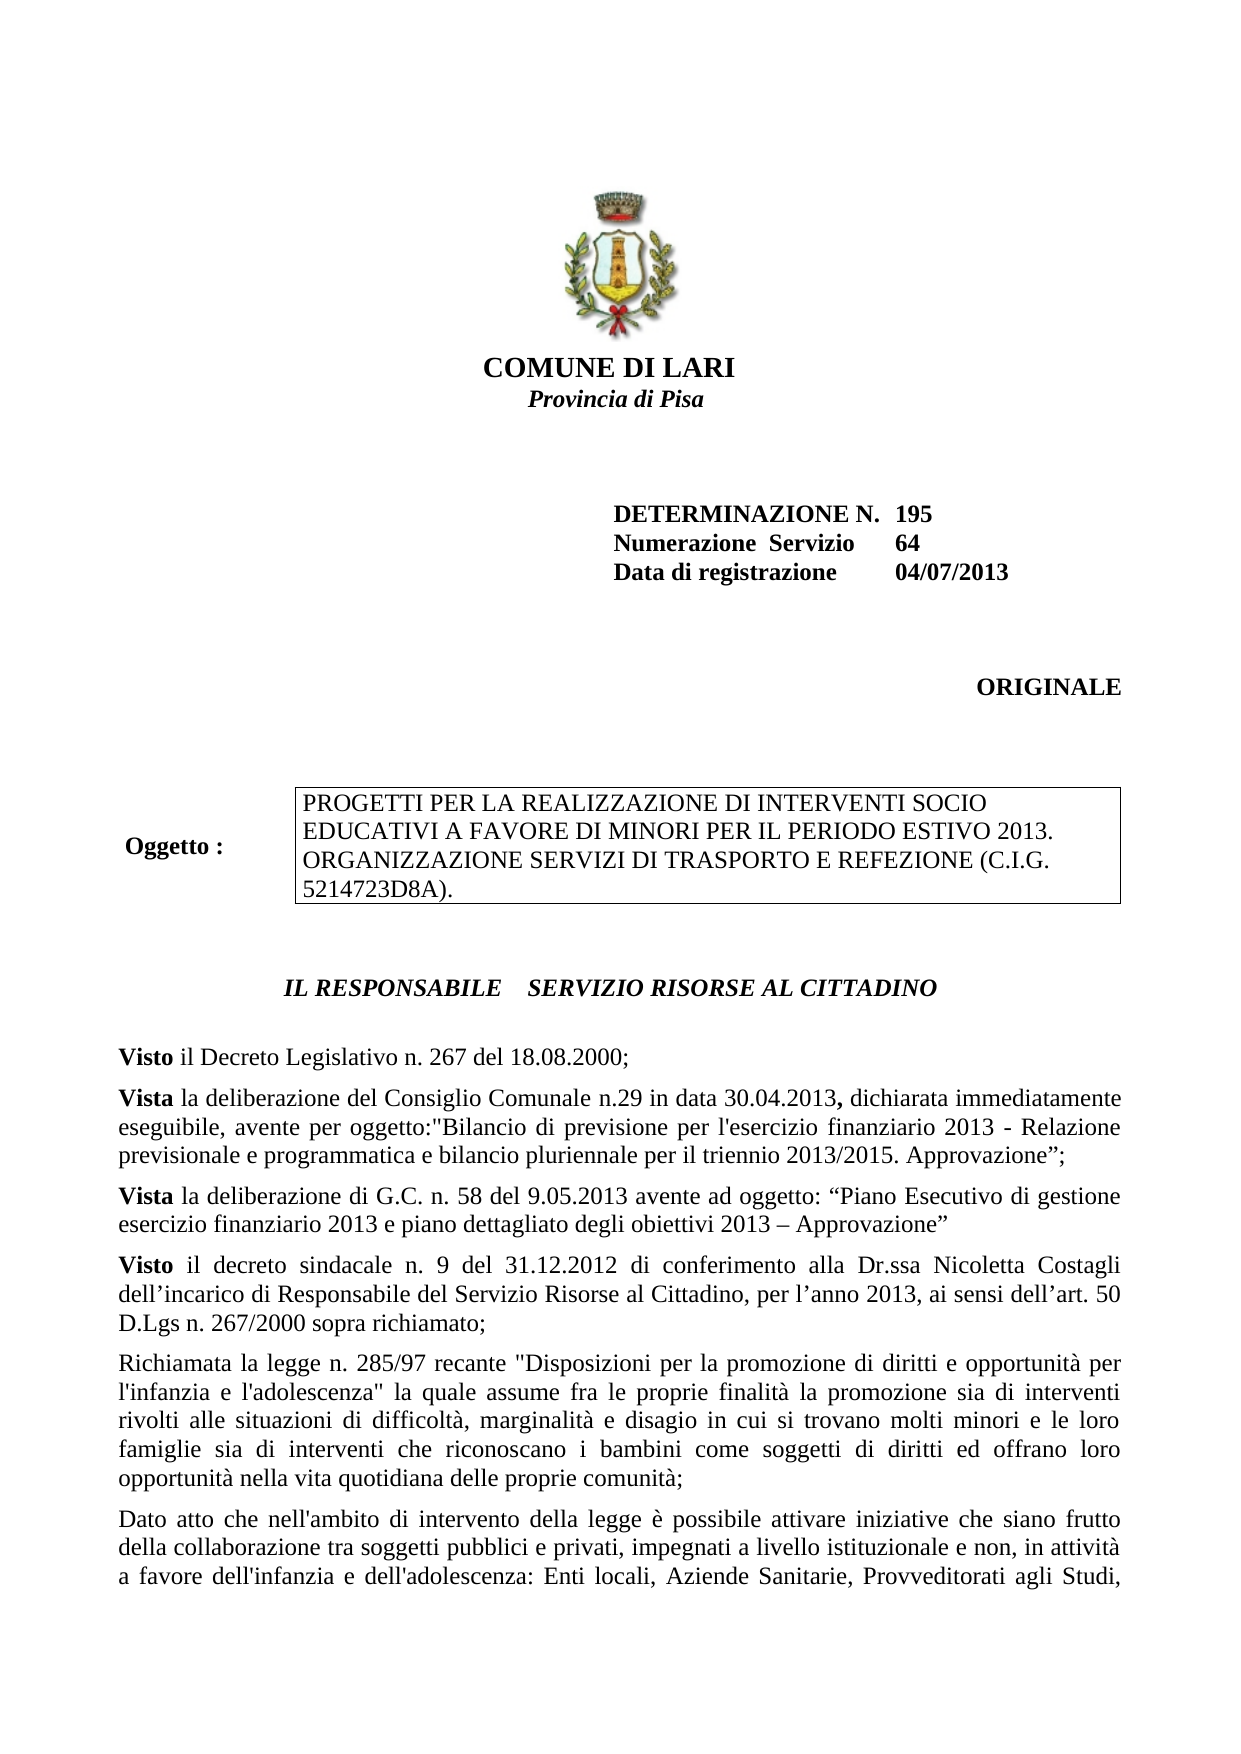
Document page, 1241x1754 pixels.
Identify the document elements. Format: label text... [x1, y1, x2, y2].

table_cell Numerazione Servizio [606, 528, 887, 557]
text IL RESPONSABILE SERVIZIO RISORSE AL CITTADINO [118, 973, 1122, 1002]
title comune di lari [118, 351, 1122, 384]
text Vista la deliberazione del Consiglio Comunale n.29 in data 30.04.2013, dichiarata immediatamente eseguibile, avente per oggetto:"Bilancio di previsione per l'esercizio finanziario 2013 - Relazione previsionale e programmatica e bilancio pluriennale per il triennio 2013/2015. Approvazione”; [118, 1083, 1122, 1169]
table_header [117, 499, 345, 528]
table_cell [117, 557, 345, 585]
table_header DETERMINAZIONE N. [606, 499, 887, 528]
table_cell 04/07/2013 [888, 557, 1122, 585]
table_header Oggetto : [117, 787, 295, 903]
table_header 195 [888, 499, 1122, 528]
text Vista la deliberazione di G.C. n. 58 del 9.05.2013 avente ad oggetto: “Piano Esecutivo di gestione esercizio finanziario 2013 e piano dettagliato degli obiettivi 2013 – Approvazione” [118, 1181, 1122, 1238]
picture [558, 186, 682, 342]
subtitle ORIGINALE [118, 672, 1122, 700]
table_cell 64 [888, 528, 1122, 557]
table_header PROGETTI PER LA REALIZZAZIONE DI INTERVENTI SOCIO EDUCATIVI A FAVORE DI MINORI PER IL PERIODO ESTIVO 2013. ORGANIZZAZIONE SERVIZI DI TRASPORTO E REFEZIONE (C.I.G. 5214723D8A). [296, 788, 1120, 903]
text Dato atto che nell'ambito di intervento della legge è possibile attivare iniziative che siano frutto della collaborazione tra soggetti pubblici e privati, impegnati a livello istituzionale e non, in attività a favore dell'infanzia e dell'adolescenza: Enti locali, Aziende Sanitarie, Provveditorati agli Studi, [118, 1504, 1122, 1590]
table_header [345, 499, 606, 528]
title Provincia di Pisa [118, 384, 1122, 413]
text Richiamata la legge n. 285/97 recante "Disposizioni per la promozione di diritti e opportunità per l'infanzia e l'adolescenza" la quale assume fra le proprie finalità la promozione sia di interventi rivolti alle situazioni di difficoltà, marginalità e disagio in cui si trovano molti minori e le loro famiglie sia di interventi che riconoscano i bambini come soggetti di diritti ed offrano loro opportunità nella vita quotidiana delle proprie comunità; [118, 1348, 1122, 1492]
text Visto il Decreto Legislativo n. 267 del 18.08.2000; [118, 1013, 1122, 1071]
text Visto il decreto sindacale n. 9 del 31.12.2012 di conferimento alla Dr.ssa Nicoletta Costagli dell’incarico di Responsabile del Servizio Risorse al Cittadino, per l’anno 2013, ai sensi dell’art. 50 D.Lgs n. 267/2000 sopra richiamato; [118, 1250, 1122, 1336]
table_cell [117, 528, 345, 557]
table_cell [345, 557, 606, 585]
table_cell Data di registrazione [606, 557, 887, 585]
table_cell [345, 528, 606, 557]
